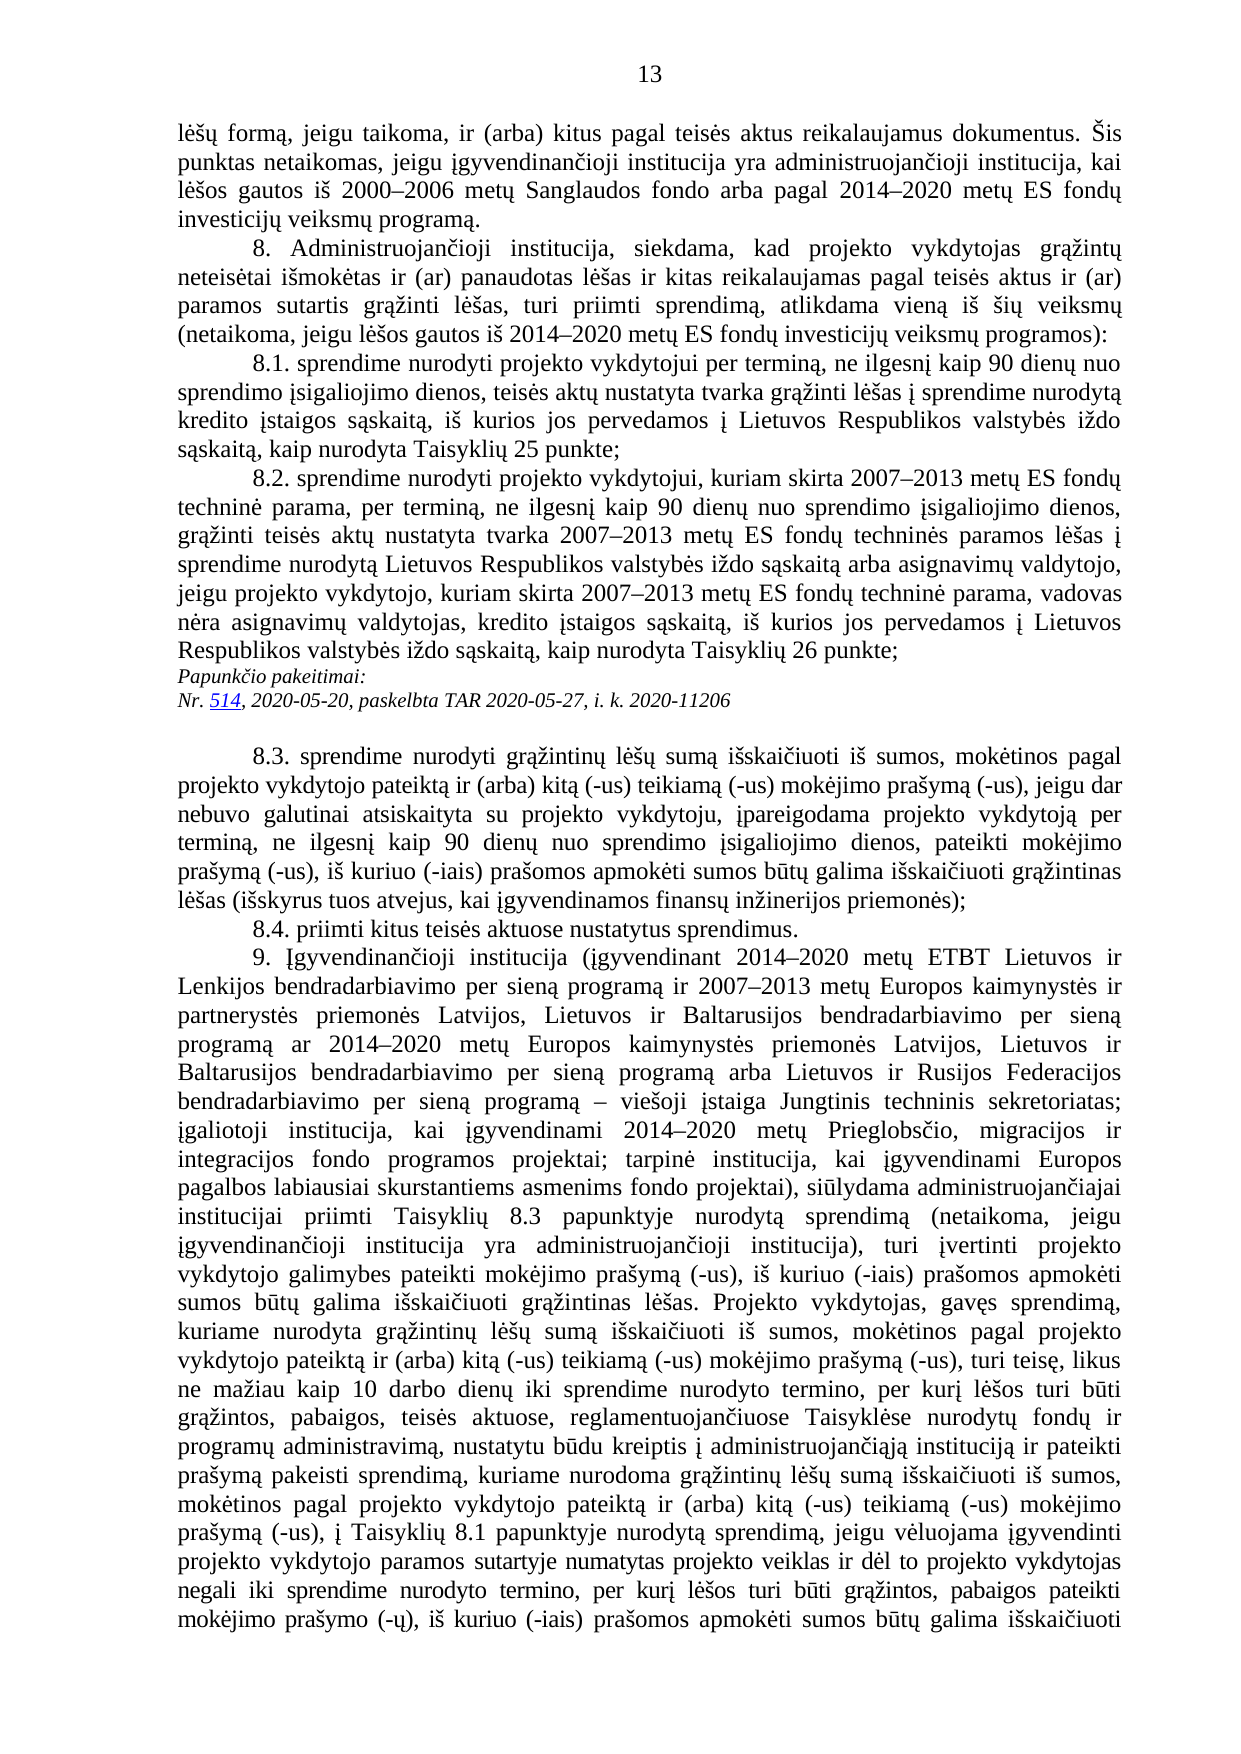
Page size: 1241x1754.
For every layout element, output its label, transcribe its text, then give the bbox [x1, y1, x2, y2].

text 8.4. priimti kitus teisės aktuose nustatytus sprendimus. [177, 914, 1122, 942]
text 8. Administruojančioji institucija, siekdama, kad projekto vykdytojas grąžintų neteisėtai išmokėtas ir (ar) panaudotas lėšas ir kitas reikalaujamas pagal teisės aktus ir (ar) paramos sutartis grąžinti lėšas, turi priimti sprendimą, atlikdama vieną iš šių veiksmų (netaikoma, jeigu lėšos gautos iš 2014–2020 metų ES fondų investicijų veiksmų programos): [177, 233, 1122, 348]
text 9. Įgyvendinančioji institucija (įgyvendinant 2014–2020 metų ETBT Lietuvos ir Lenkijos bendradarbiavimo per sieną programą ir 2007–2013 metų Europos kaimynystės ir partnerystės priemonės Latvijos, Lietuvos ir Baltarusijos bendradarbiavimo per sieną programą ar 2014–2020 metų Europos kaimynystės priemonės Latvijos, Lietuvos ir Baltarusijos bendradarbiavimo per sieną programą arba Lietuvos ir Rusijos Federacijos bendradarbiavimo per sieną programą – viešoji įstaiga Jungtinis techninis sekretoriatas; įgaliotoji institucija, kai įgyvendinami 2014–2020 metų Prieglobsčio, migracijos ir integracijos fondo programos projektai; tarpinė institucija, kai įgyvendinami Europos pagalbos labiausiai skurstantiems asmenims fondo projektai), siūlydama administruojančiajai institucijai priimti Taisyklių 8.3 papunktyje nurodytą sprendimą (netaikoma, jeigu įgyvendinančioji institucija yra administruojančioji institucija), turi įvertinti projekto vykdytojo galimybes pateikti mokėjimo prašymą (-us), iš kuriuo (-iais) prašomos apmokėti sumos būtų galima išskaičiuoti grąžintinas lėšas. Projekto vykdytojas, gavęs sprendimą, kuriame nurodyta grąžintinų lėšų sumą išskaičiuoti iš sumos, mokėtinos pagal projekto vykdytojo pateiktą ir (arba) kitą (-us) teikiamą (-us) mokėjimo prašymą (-us), turi teisę, likus ne mažiau kaip 10 darbo dienų iki sprendime nurodyto termino, per kurį lėšos turi būti grąžintos, pabaigos, teisės aktuose, reglamentuojančiuose Taisyklėse nurodytų fondų ir programų administravimą, nustatytu būdu kreiptis į administruojančiąją instituciją ir pateikti prašymą pakeisti sprendimą, kuriame nurodoma grąžintinų lėšų sumą išskaičiuoti iš sumos, mokėtinos pagal projekto vykdytojo pateiktą ir (arba) kitą (-us) teikiamą (-us) mokėjimo prašymą (-us), į Taisyklių 8.1 papunktyje nurodytą sprendimą, jeigu vėluojama įgyvendinti projekto vykdytojo paramos sutartyje numatytas projekto veiklas ir dėl to projekto vykdytojas negali iki sprendime nurodyto termino, per kurį lėšos turi būti grąžintos, pabaigos pateikti mokėjimo prašymo (-ų), iš kuriuo (-iais) prašomos apmokėti sumos būtų galima išskaičiuoti [177, 942, 1122, 1632]
text Nr. 514, 2020-05-20, paskelbta TAR 2020-05-27, i. k. 2020-11206 [177, 688, 1122, 712]
text 8.3. sprendime nurodyti grąžintinų lėšų sumą išskaičiuoti iš sumos, mokėtinos pagal projekto vykdytojo pateiktą ir (arba) kitą (-us) teikiamą (-us) mokėjimo prašymą (-us), jeigu dar nebuvo galutinai atsiskaityta su projekto vykdytoju, įpareigodama projekto vykdytoją per terminą, ne ilgesnį kaip 90 dienų nuo sprendimo įsigaliojimo dienos, pateikti mokėjimo prašymą (-us), iš kuriuo (-iais) prašomos apmokėti sumos būtų galima išskaičiuoti grąžintinas lėšas (išskyrus tuos atvejus, kai įgyvendinamos finansų inžinerijos priemonės); [177, 741, 1122, 914]
text 8.1. sprendime nurodyti projekto vykdytojui per terminą, ne ilgesnį kaip 90 dienų nuo sprendimo įsigaliojimo dienos, teisės aktų nustatyta tvarka grąžinti lėšas į sprendime nurodytą kredito įstaigos sąskaitą, iš kurios jos pervedamos į Lietuvos Respublikos valstybės iždo sąskaitą, kaip nurodyta Taisyklių 25 punkte; [177, 348, 1122, 463]
text lėšų formą, jeigu taikoma, ir (arba) kitus pagal teisės aktus reikalaujamus dokumentus. Šis punktas netaikomas, jeigu įgyvendinančioji institucija yra administruojančioji institucija, kai lėšos gautos iš 2000–2006 metų Sanglaudos fondo arba pagal 2014–2020 metų ES fondų investicijų veiksmų programą. [177, 118, 1122, 233]
text 8.2. sprendime nurodyti projekto vykdytojui, kuriam skirta 2007–2013 metų ES fondų techninė parama, per terminą, ne ilgesnį kaip 90 dienų nuo sprendimo įsigaliojimo dienos, grąžinti teisės aktų nustatyta tvarka 2007–2013 metų ES fondų techninės paramos lėšas į sprendime nurodytą Lietuvos Respublikos valstybės iždo sąskaitą arba asignavimų valdytojo, jeigu projekto vykdytojo, kuriam skirta 2007–2013 metų ES fondų techninė parama, vadovas nėra asignavimų valdytojas, kredito įstaigos sąskaitą, iš kurios jos pervedamos į Lietuvos Respublikos valstybės iždo sąskaitą, kaip nurodyta Taisyklių 26 punkte; [177, 463, 1122, 664]
text Papunkčio pakeitimai: [177, 664, 1122, 688]
